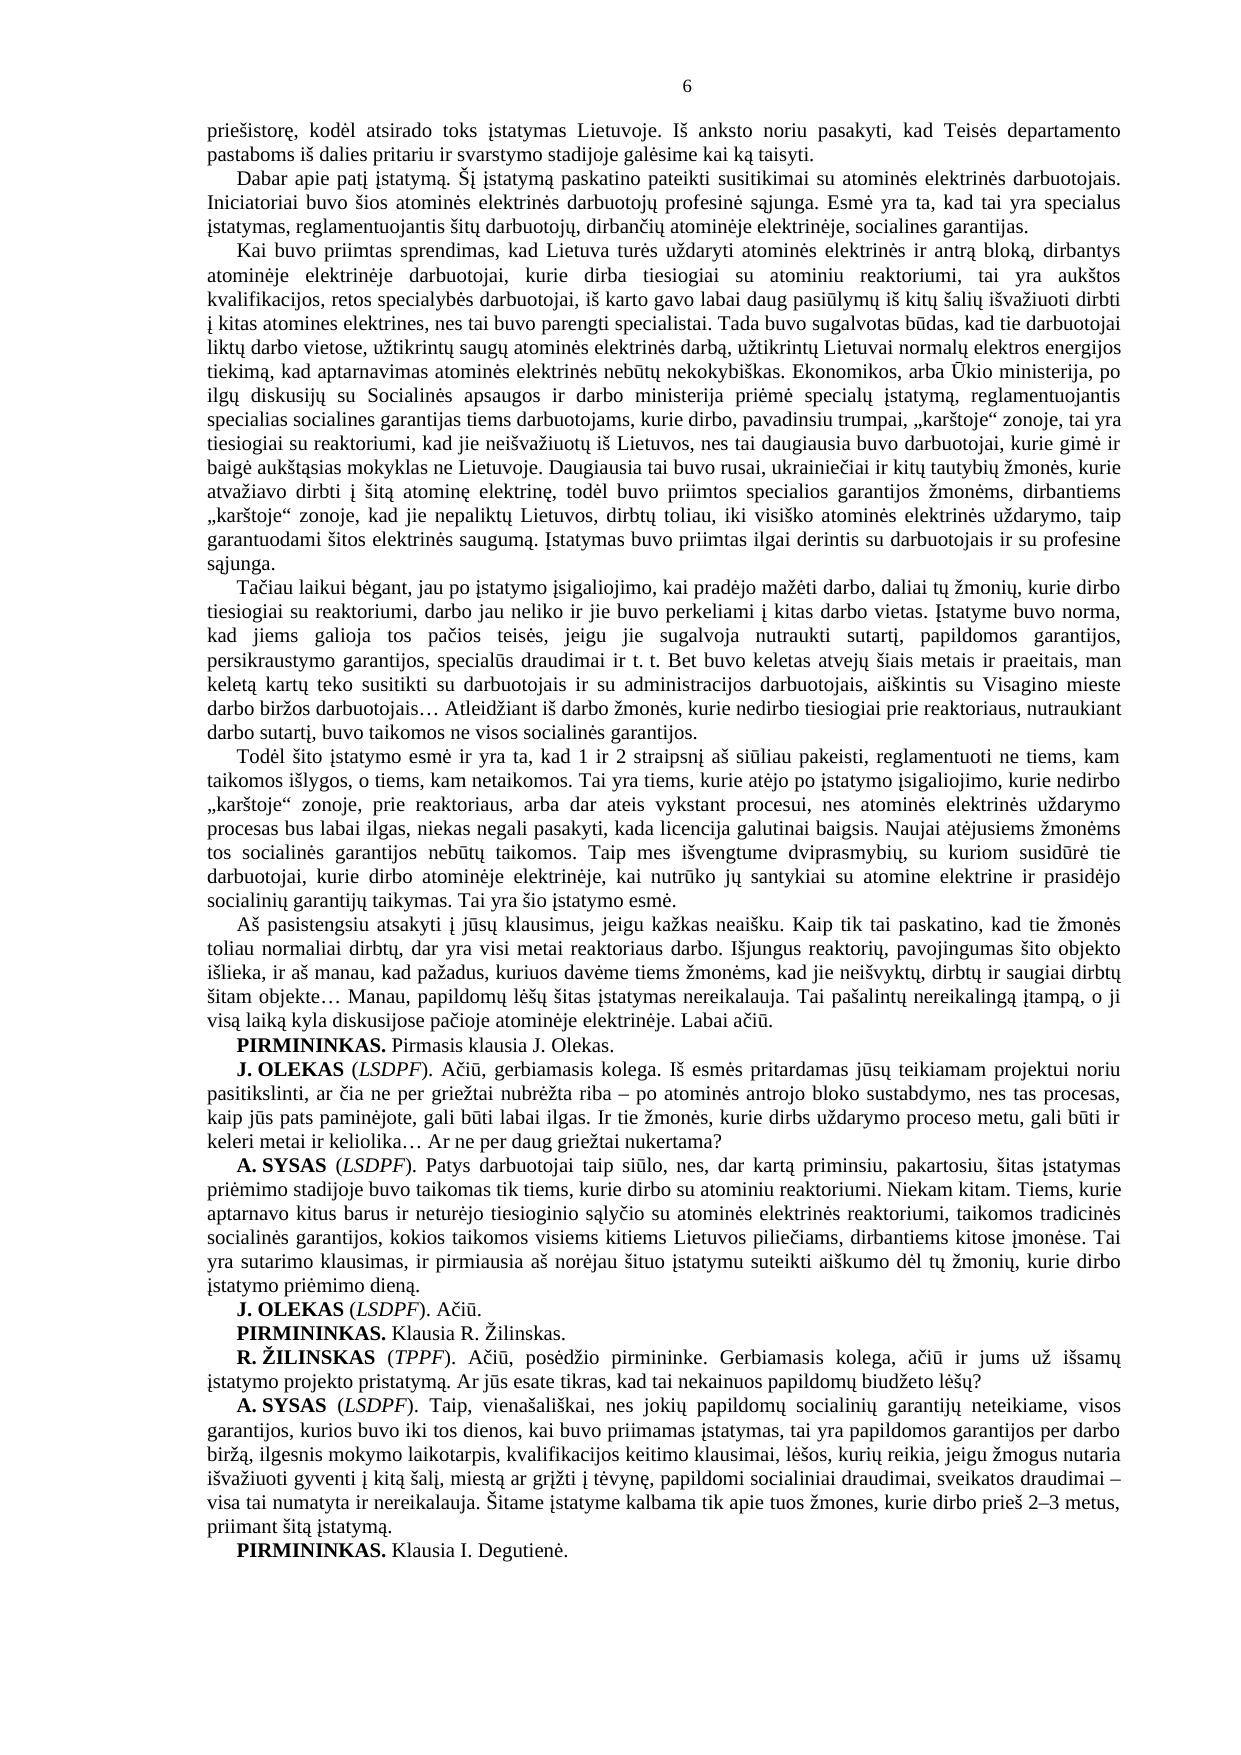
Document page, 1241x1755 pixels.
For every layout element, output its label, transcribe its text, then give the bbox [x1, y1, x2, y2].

text Dabar apie patį įstatymą. Šį įstatymą paskatino pateikti susitikimai su atominės elektrinės darbuotojais. Iniciatoriai buvo šios atominės elektrinės darbuotojų profesinė sąjunga. Esmė yra ta, kad tai yra specialus įstatymas, reglamentuojantis šitų darbuotojų, dirbančių atominėje elektrinėje, socialines garantijas. [207, 166, 1122, 238]
text PIRMININKAS. Pirmasis klausia J. Olekas. [207, 1032, 1122, 1057]
text A. SYSAS (LSDPF). Patys darbuotojai taip siūlo, nes, dar kartą priminsiu, pakartosiu, šitas įstatymas priėmimo stadijoje buvo taikomas tik tiems, kurie dirbo su atominiu reaktoriumi. Niekam kitam. Tiems, kurie aptarnavo kitus barus ir neturėjo tiesioginio sąlyčio su atominės elektrinės reaktoriumi, taikomos tradicinės socialinės garantijos, kokios taikomos visiems kitiems Lietuvos piliečiams, dirbantiems kitose įmonėse. Tai yra sutarimo klausimas, ir pirmiausia aš norėjau šituo įstatymu suteikti aiškumo dėl tų žmonių, kurie dirbo įstatymo priėmimo dieną. [207, 1153, 1122, 1297]
text R. ŽILINSKAS (TPPF). Ačiū, posėdžio pirmininke. Gerbiamasis kolega, ačiū ir jums už išsamų įstatymo projekto pristatymą. Ar jūs esate tikras, kad tai nekainuos papildomų biudžeto lėšų? [207, 1345, 1122, 1393]
text priešistorę, kodėl atsirado toks įstatymas Lietuvoje. Iš anksto noriu pasakyti, kad Teisės departamento pastaboms iš dalies pritariu ir svarstymo stadijoje galėsime kai ką taisyti. [207, 118, 1122, 166]
text PIRMININKAS. Klausia I. Degutienė. [207, 1538, 1122, 1562]
text Aš pasistengsiu atsakyti į jūsų klausimus, jeigu kažkas neaišku. Kaip tik tai paskatino, kad tie žmonės toliau normaliai dirbtų, dar yra visi metai reaktoriaus darbo. Išjungus reaktorių, pavojingumas šito objekto išlieka, ir aš manau, kad pažadus, kuriuos davėme tiems žmonėms, kad jie neišvyktų, dirbtų ir saugiai dirbtų šitam objekte… Manau, papildomų lėšų šitas įstatymas nereikalauja. Tai pašalintų nereikalingą įtampą, o ji visą laiką kyla diskusijose pačioje atominėje elektrinėje. Labai ačiū. [207, 912, 1122, 1032]
text J. OLEKAS (LSDPF). Ačiū. [207, 1297, 1122, 1321]
text Todėl šito įstatymo esmė ir yra ta, kad 1 ir 2 straipsnį aš siūliau pakeisti, reglamentuoti ne tiems, kam taikomos išlygos, o tiems, kam netaikomos. Tai yra tiems, kurie atėjo po įstatymo įsigaliojimo, kurie nedirbo „karštoje“ zonoje, prie reaktoriaus, arba dar ateis vykstant procesui, nes atominės elektrinės uždarymo procesas bus labai ilgas, niekas negali pasakyti, kada licencija galutinai baigsis. Naujai atėjusiems žmonėms tos socialinės garantijos nebūtų taikomos. Taip mes išvengtume dviprasmybių, su kuriom susidūrė tie darbuotojai, kurie dirbo atominėje elektrinėje, kai nutrūko jų santykiai su atomine elektrine ir prasidėjo socialinių garantijų taikymas. Tai yra šio įstatymo esmė. [207, 744, 1122, 912]
text A. SYSAS (LSDPF). Taip, vienašališkai, nes jokių papildomų socialinių garantijų neteikiame, visos garantijos, kurios buvo iki tos dienos, kai buvo priimamas įstatymas, tai yra papildomos garantijos per darbo biržą, ilgesnis mokymo laikotarpis, kvalifikacijos keitimo klausimai, lėšos, kurių reikia, jeigu žmogus nutaria išvažiuoti gyventi į kitą šalį, miestą ar grįžti į tėvynę, papildomi socialiniai draudimai, sveikatos draudimai – visa tai numatyta ir nereikalauja. Šitame įstatyme kalbama tik apie tuos žmones, kurie dirbo prieš 2–3 metus, priimant šitą įstatymą. [207, 1393, 1122, 1538]
text J. OLEKAS (LSDPF). Ačiū, gerbiamasis kolega. Iš esmės pritardamas jūsų teikiamam projektui noriu pasitikslinti, ar čia ne per griežtai nubrėžta riba – po atominės antrojo bloko sustabdymo, nes tas procesas, kaip jūs pats paminėjote, gali būti labai ilgas. Ir tie žmonės, kurie dirbs uždarymo proceso metu, gali būti ir keleri metai ir keliolika… Ar ne per daug griežtai nukertama? [207, 1057, 1122, 1153]
text PIRMININKAS. Klausia R. Žilinskas. [207, 1321, 1122, 1345]
text Kai buvo priimtas sprendimas, kad Lietuva turės uždaryti atominės elektrinės ir antrą bloką, dirbantys atominėje elektrinėje darbuotojai, kurie dirba tiesiogiai su atominiu reaktoriumi, tai yra aukštos kvalifikacijos, retos specialybės darbuotojai, iš karto gavo labai daug pasiūlymų iš kitų šalių išvažiuoti dirbti į kitas atomines elektrines, nes tai buvo parengti specialistai. Tada buvo sugalvotas būdas, kad tie darbuotojai liktų darbo vietose, užtikrintų saugų atominės elektrinės darbą, užtikrintų Lietuvai normalų elektros energijos tiekimą, kad aptarnavimas atominės elektrinės nebūtų nekokybiškas. Ekonomikos, arba Ūkio ministerija, po ilgų diskusijų su Socialinės apsaugos ir darbo ministerija priėmė specialų įstatymą, reglamentuojantis specialias socialines garantijas tiems darbuotojams, kurie dirbo, pavadinsiu trumpai, „karštoje“ zonoje, tai yra tiesiogiai su reaktoriumi, kad jie neišvažiuotų iš Lietuvos, nes tai daugiausia buvo darbuotojai, kurie gimė ir baigė aukštąsias mokyklas ne Lietuvoje. Daugiausia tai buvo rusai, ukrainiečiai ir kitų tautybių žmonės, kurie atvažiavo dirbti į šitą atominę elektrinę, todėl buvo priimtos specialios garantijos žmonėms, dirbantiems „karštoje“ zonoje, kad jie nepaliktų Lietuvos, dirbtų toliau, iki visiško atominės elektrinės uždarymo, taip garantuodami šitos elektrinės saugumą. Įstatymas buvo priimtas ilgai derintis su darbuotojais ir su profesine sąjunga. [207, 238, 1122, 575]
text Tačiau laikui bėgant, jau po įstatymo įsigaliojimo, kai pradėjo mažėti darbo, daliai tų žmonių, kurie dirbo tiesiogiai su reaktoriumi, darbo jau neliko ir jie buvo perkeliami į kitas darbo vietas. Įstatyme buvo norma, kad jiems galioja tos pačios teisės, jeigu jie sugalvoja nutraukti sutartį, papildomos garantijos, persikraustymo garantijos, specialūs draudimai ir t. t. Bet buvo keletas atvejų šiais metais ir praeitais, man keletą kartų teko susitikti su darbuotojais ir su administracijos darbuotojais, aiškintis su Visagino mieste darbo biržos darbuotojais… Atleidžiant iš darbo žmonės, kurie nedirbo tiesiogiai prie reaktoriaus, nutraukiant darbo sutartį, buvo taikomos ne visos socialinės garantijos. [207, 575, 1122, 744]
